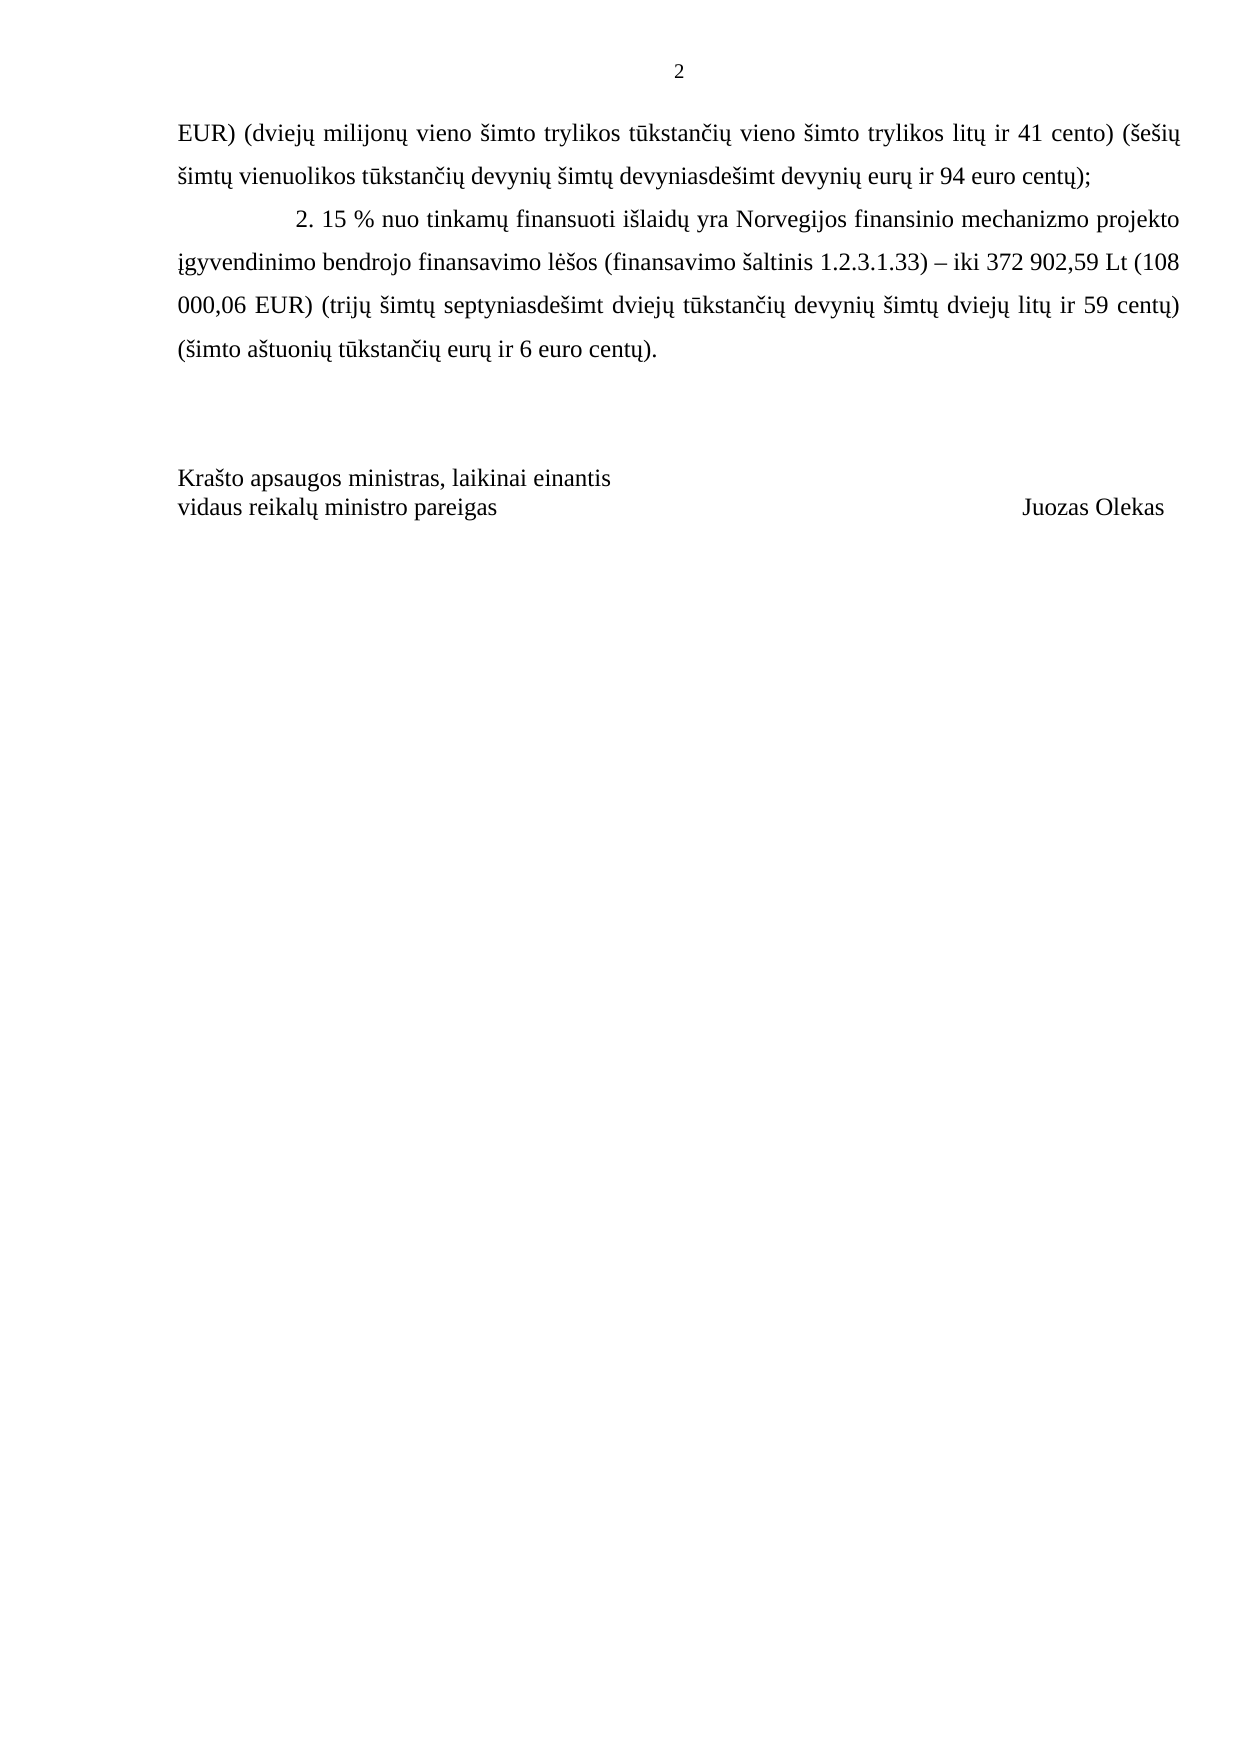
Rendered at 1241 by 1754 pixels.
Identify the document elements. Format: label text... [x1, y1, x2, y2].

text vidaus reikalų ministro pareigas Juozas Olekas [177, 492, 1181, 521]
text EUR) (dviejų milijonų vieno šimto trylikos tūkstančių vieno šimto trylikos litų ir 41 cento) (šešių šimtų vienuolikos tūkstančių devynių šimtų devyniasdešimt devynių eurų ir 94 euro centų); [177, 118, 1181, 190]
text 2. 15 % nuo tinkamų finansuoti išlaidų yra Norvegijos finansinio mechanizmo projekto įgyvendinimo bendrojo finansavimo lėšos (finansavimo šaltinis 1.2.3.1.33) – iki 372 902,59 Lt (108 000,06 EUR) (trijų šimtų septyniasdešimt dviejų tūkstančių devynių šimtų dviejų litų ir 59 centų) (šimto aštuonių tūkstančių eurų ir 6 euro centų). [177, 204, 1181, 362]
text Krašto apsaugos ministras, laikinai einantis [177, 463, 1181, 492]
